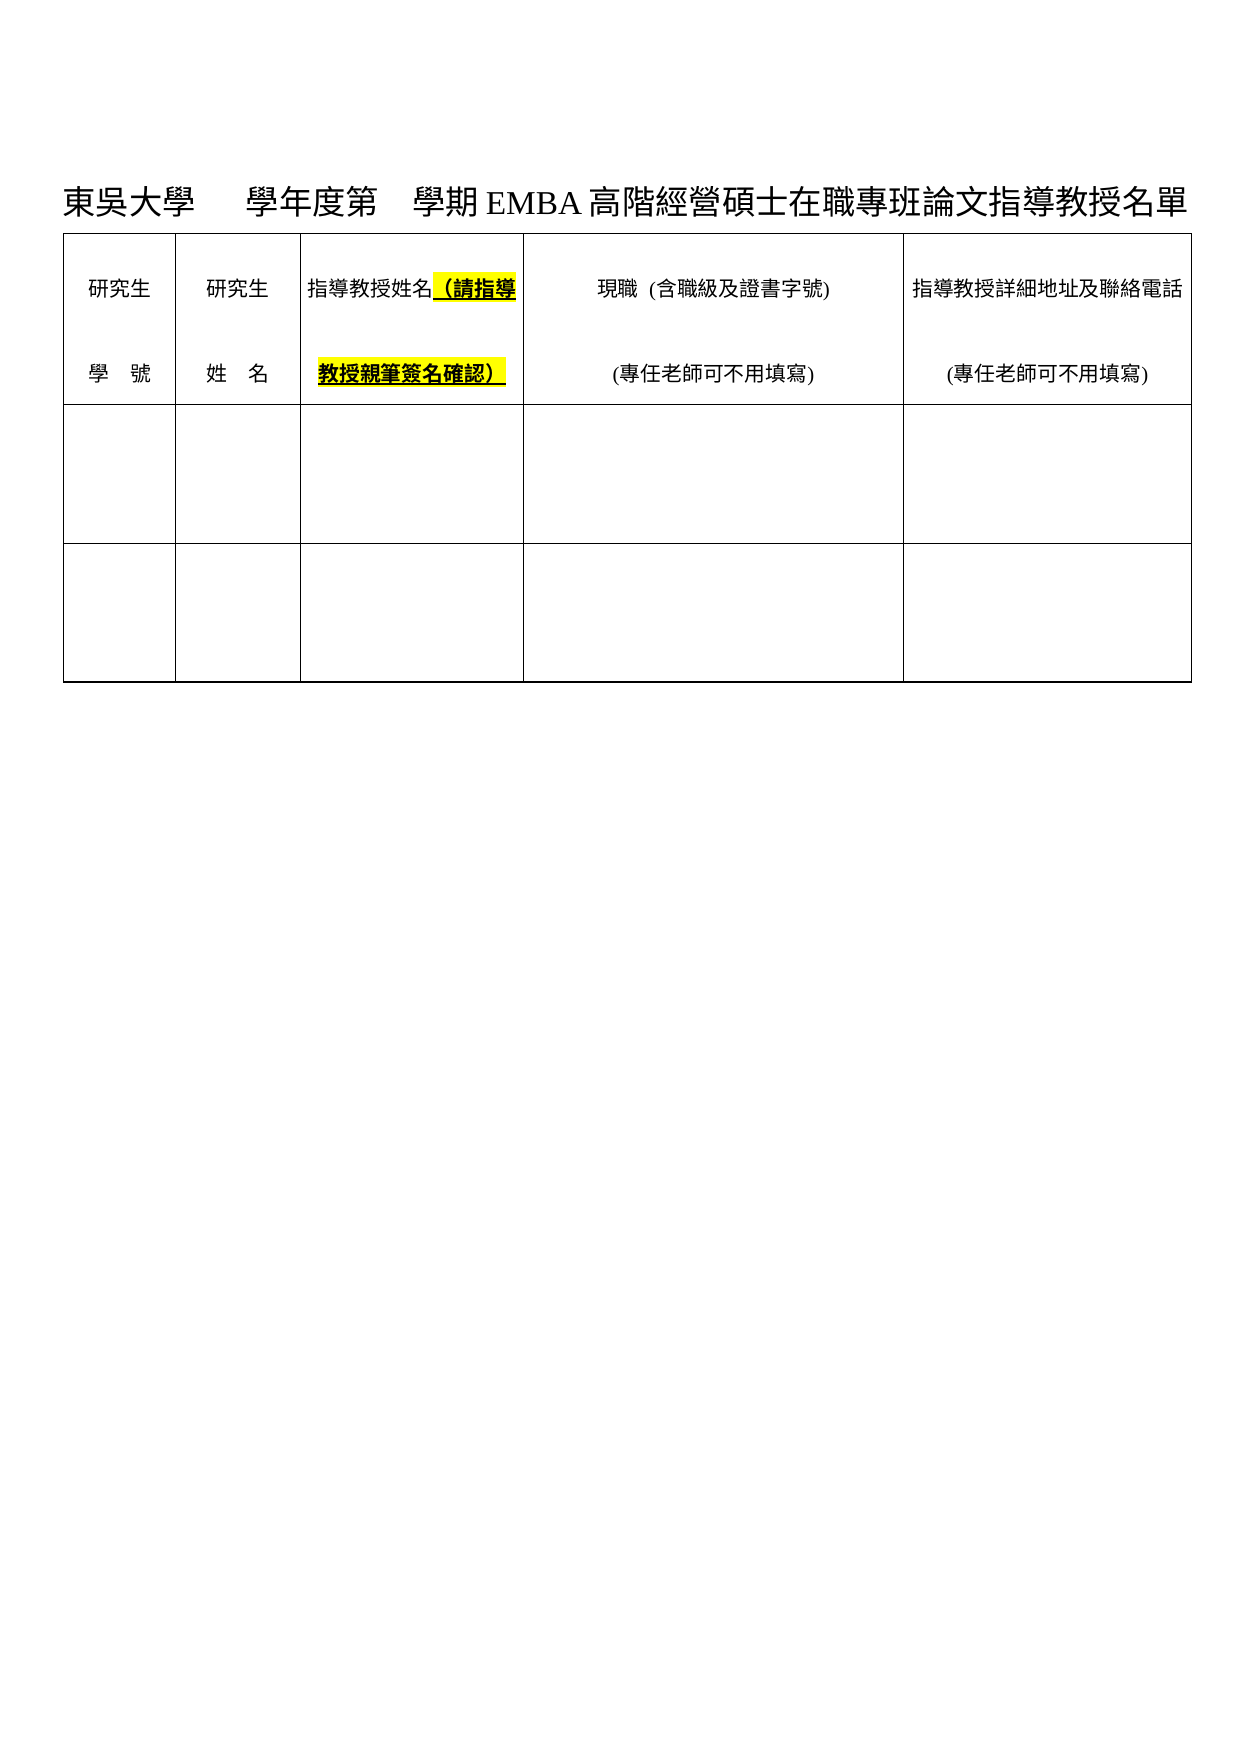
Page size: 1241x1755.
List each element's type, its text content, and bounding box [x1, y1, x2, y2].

table_cell [176, 405, 300, 543]
table_cell [176, 544, 300, 681]
table_cell [64, 405, 175, 543]
table_cell [301, 405, 523, 543]
table_header 指導教授詳細地址及聯絡電話 (專任老師可不用填寫) [904, 234, 1191, 404]
table_header 研究生 姓 名 [176, 234, 300, 404]
table_cell [524, 405, 903, 543]
table_cell [904, 405, 1191, 543]
table_cell [524, 544, 903, 681]
text 東吳大學 學年度第 學期EMBA高階經營碩士在職專班論文指導教授名單 [44, 158, 1207, 221]
table_header 指導教授姓名（請指導 教授親筆簽名確認） [301, 234, 523, 404]
table_cell [64, 544, 175, 681]
table_cell [904, 544, 1191, 681]
table_cell [301, 544, 523, 681]
table_header 現職 (含職級及證書字號) (專任老師可不用填寫) [524, 234, 903, 404]
table_header 研究生 學 號 [64, 234, 175, 404]
